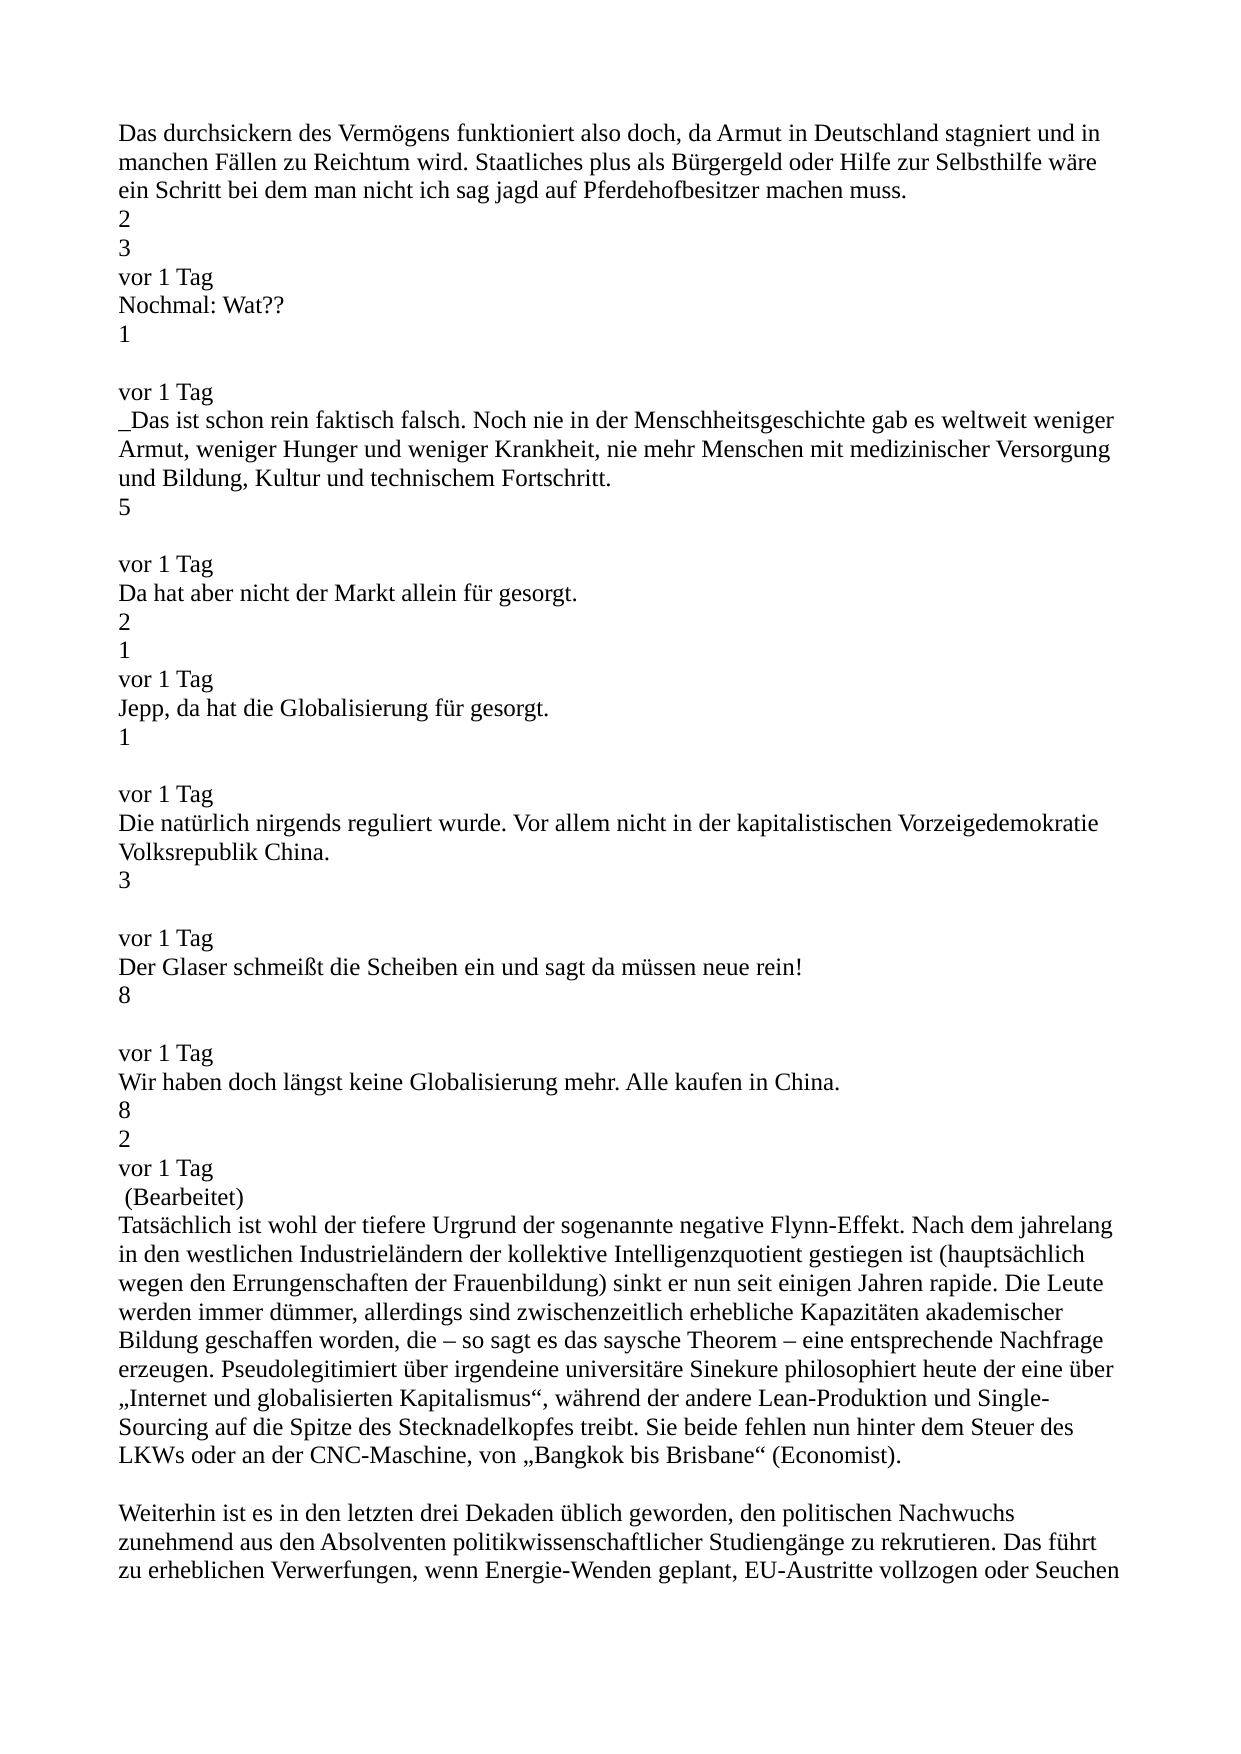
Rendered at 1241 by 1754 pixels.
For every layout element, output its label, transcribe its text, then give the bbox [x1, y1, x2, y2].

text 2 [118, 607, 1122, 636]
text Jepp, da hat die Globalisierung für gesorgt. [118, 693, 1122, 722]
text 3 [118, 233, 1122, 262]
text 2 [118, 204, 1122, 233]
text 3 [118, 866, 1122, 894]
text 2 [118, 1124, 1122, 1153]
text Wir haben doch längst keine Globalisierung mehr. Alle kaufen in China. [118, 1067, 1122, 1096]
text 1 [118, 636, 1122, 664]
text 1 [118, 722, 1122, 751]
text vor 1 Tag [118, 1038, 1122, 1067]
text Da hat aber nicht der Markt allein für gesorgt. [118, 578, 1122, 607]
text vor 1 Tag [118, 549, 1122, 578]
text Die natürlich nirgends reguliert wurde. Vor allem nicht in der kapitalistischen Vorzeigedemokratie Volksrepublik China. [118, 808, 1122, 866]
text vor 1 Tag [118, 923, 1122, 952]
text 8 [118, 981, 1122, 1009]
text vor 1 Tag [118, 779, 1122, 808]
text _Das ist schon rein faktisch falsch. Noch nie in der Menschheitsgeschichte gab es weltweit weniger Armut, weniger Hunger und weniger Krankheit, nie mehr Menschen mit medizinischer Versorgung und Bildung, Kultur und technischem Fortschritt. [118, 406, 1122, 492]
text 1 [118, 319, 1122, 348]
text Der Glaser schmeißt die Scheiben ein und sagt da müssen neue rein! [118, 952, 1122, 981]
text Nochmal: Wat?? [118, 291, 1122, 319]
text Tatsächlich ist wohl der tiefere Urgrund der sogenannte negative Flynn-Effekt. Nach dem jahrelang in den westlichen Industrieländern der kollektive Intelligenzquotient gestiegen ist (hauptsächlich wegen den Errungenschaften der Frauenbildung) sinkt er nun seit einigen Jahren rapide. Die Leute werden immer dümmer, allerdings sind zwischenzeitlich erhebliche Kapazitäten akademischer Bildung geschaffen worden, die – so sagt es das saysche Theorem – eine entsprechende Nachfrage erzeugen. Pseudolegitimiert über irgendeine universitäre Sinekure philosophiert heute der eine über „Internet und globalisierten Kapitalismus“, während der andere Lean-Produktion und Single-Sourcing auf die Spitze des Stecknadelkopfes treibt. Sie beide fehlen nun hinter dem Steuer des LKWs oder an der CNC-Maschine, von „Bangkok bis Brisbane“ (Economist). [118, 1211, 1122, 1469]
text vor 1 Tag [118, 664, 1122, 693]
text Das durchsickern des Vermögens funktioniert also doch, da Armut in Deutschland stagniert und in manchen Fällen zu Reichtum wird. Staatliches plus als Bürgergeld oder Hilfe zur Selbsthilfe wäre ein Schritt bei dem man nicht ich sag jagd auf Pferdehofbesitzer machen muss. [118, 118, 1122, 204]
text (Bearbeitet) [118, 1182, 1122, 1211]
text vor 1 Tag [118, 262, 1122, 291]
text 8 [118, 1096, 1122, 1124]
text vor 1 Tag [118, 1153, 1122, 1182]
text Weiterhin ist es in den letzten drei Dekaden üblich geworden, den politischen Nachwuchs zunehmend aus den Absolventen politikwissenschaftlicher Studiengänge zu rekrutieren. Das führt zu erheblichen Verwerfungen, wenn Energie-Wenden geplant, EU-Austritte vollzogen oder Seuchen [118, 1498, 1122, 1584]
text vor 1 Tag [118, 377, 1122, 406]
text 5 [118, 492, 1122, 521]
